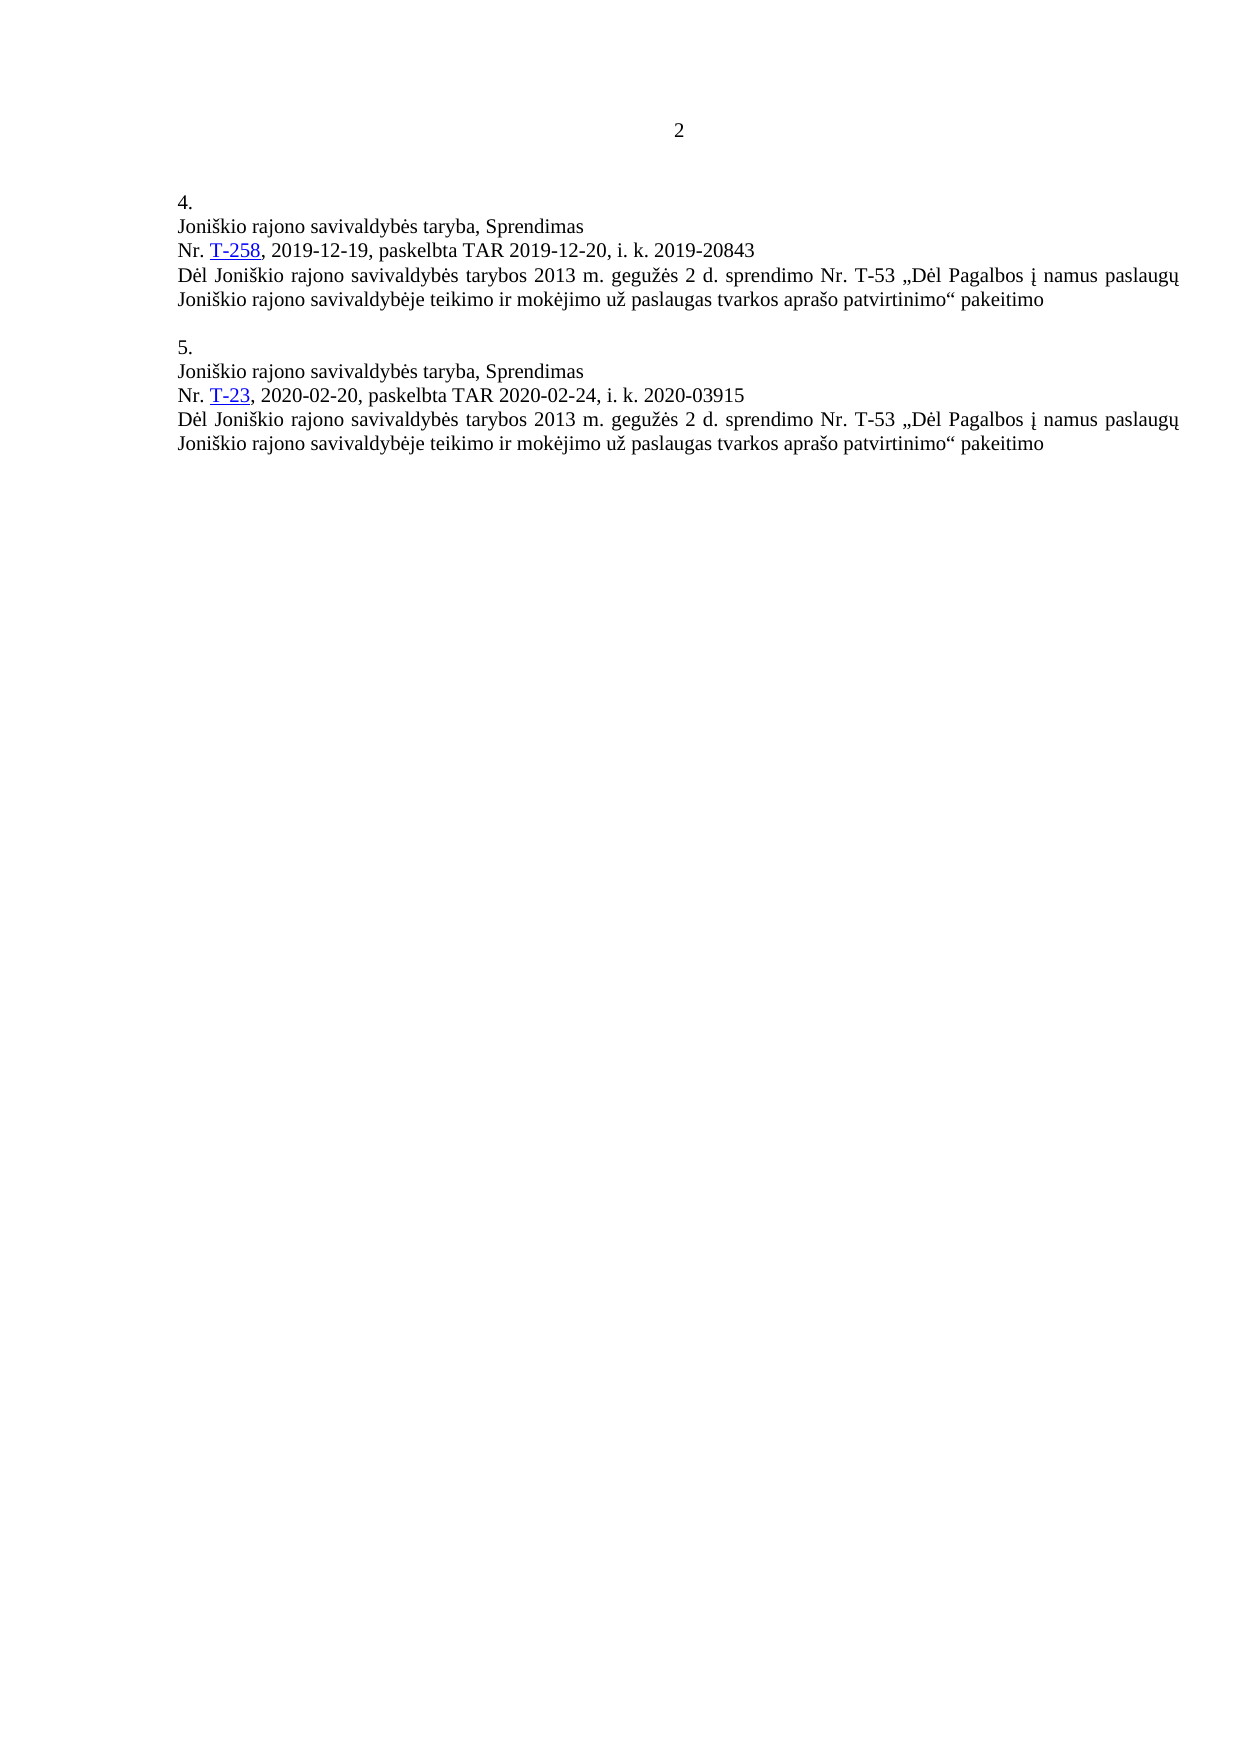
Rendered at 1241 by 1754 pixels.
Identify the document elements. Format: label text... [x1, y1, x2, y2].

text Joniškio rajono savivaldybės taryba, Sprendimas [177, 359, 1181, 383]
text Dėl Joniškio rajono savivaldybės tarybos 2013 m. gegužės 2 d. sprendimo Nr. T-53 „Dėl Pagalbos į namus paslaugų Joniškio rajono savivaldybėje teikimo ir mokėjimo už paslaugas tvarkos aprašo patvirtinimo“ pakeitimo [177, 407, 1181, 455]
text Joniškio rajono savivaldybės taryba, Sprendimas [177, 214, 1181, 238]
text 4. [177, 190, 1181, 214]
text Dėl Joniškio rajono savivaldybės tarybos 2013 m. gegužės 2 d. sprendimo Nr. T-53 „Dėl Pagalbos į namus paslaugų Joniškio rajono savivaldybėje teikimo ir mokėjimo už paslaugas tvarkos aprašo patvirtinimo“ pakeitimo [177, 262, 1181, 311]
text 5. [177, 335, 1181, 359]
text Nr. T-258, 2019-12-19, paskelbta TAR 2019-12-20, i. k. 2019-20843 [177, 238, 1181, 262]
text Nr. T-23, 2020-02-20, paskelbta TAR 2020-02-24, i. k. 2020-03915 [177, 383, 1181, 407]
